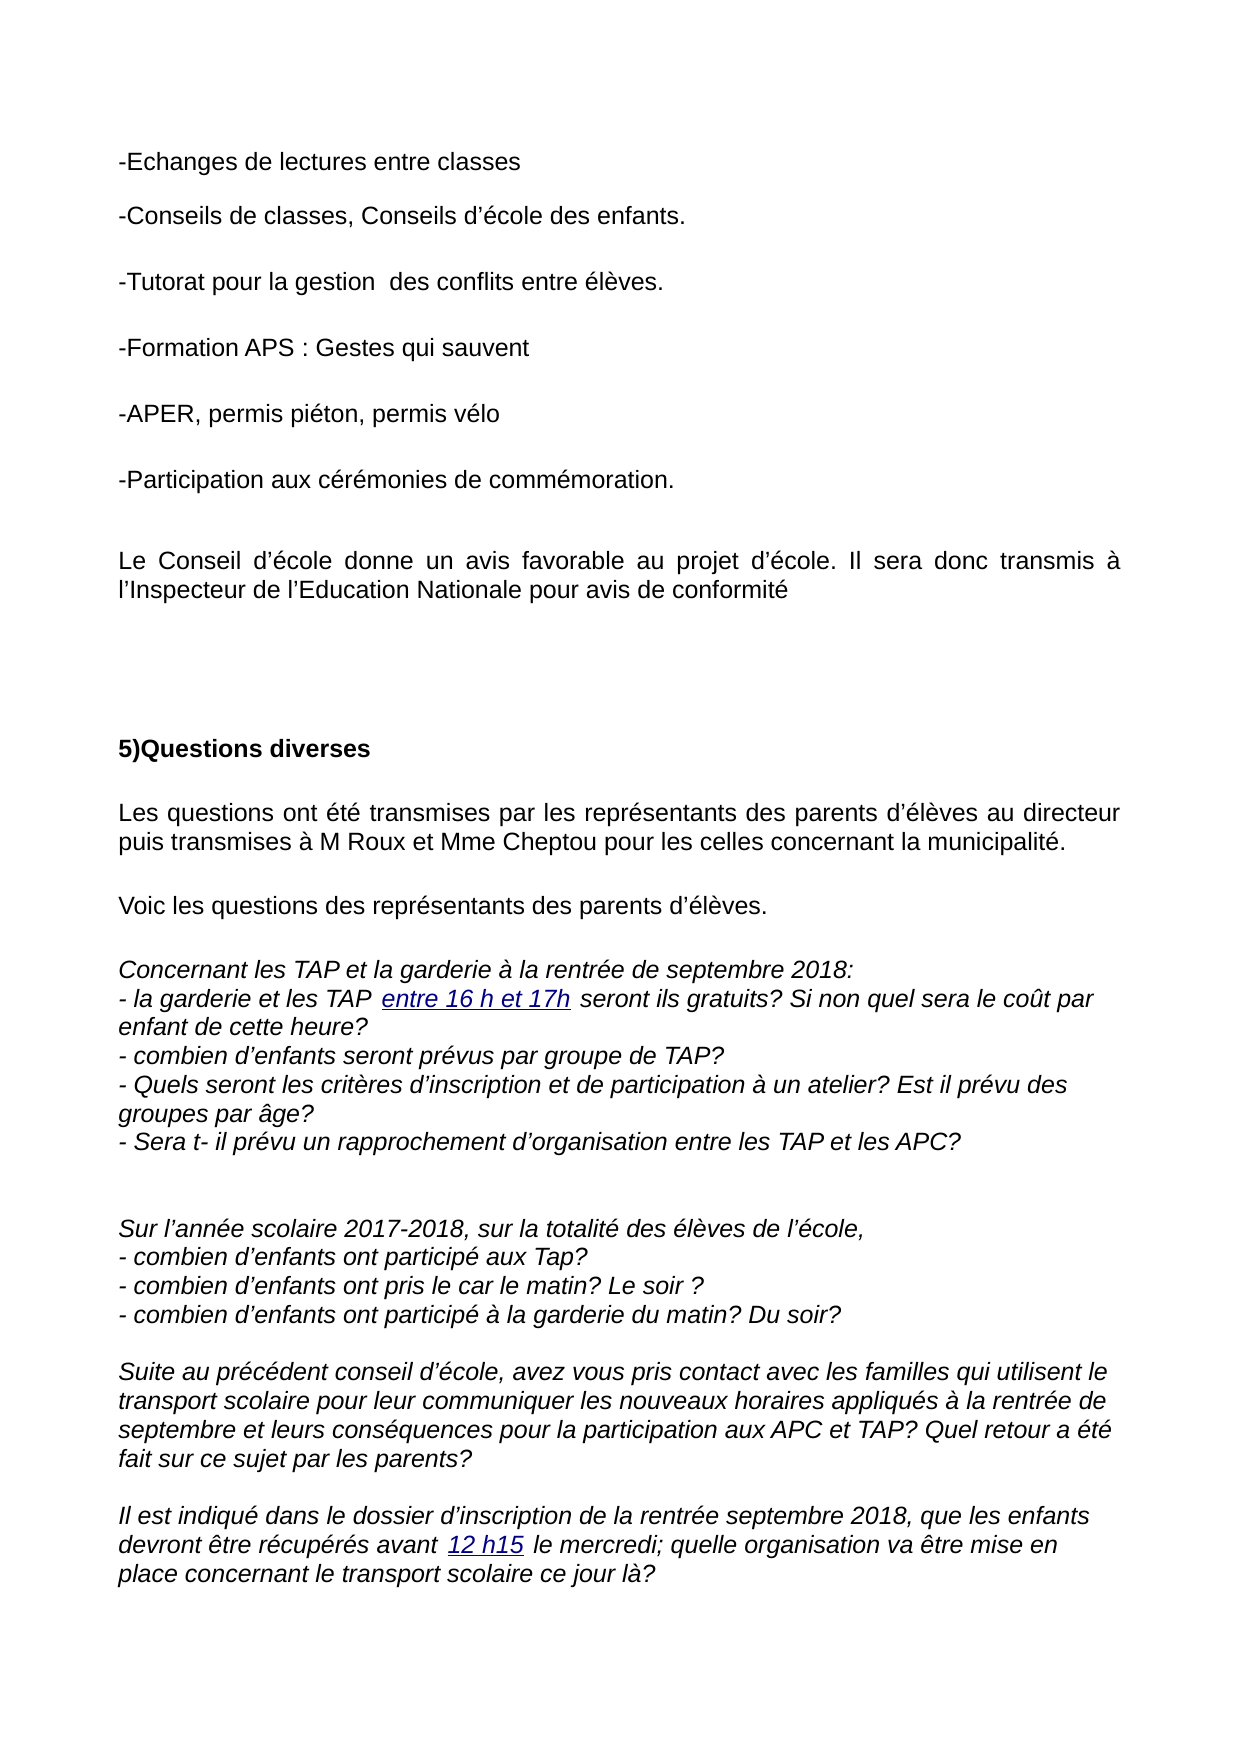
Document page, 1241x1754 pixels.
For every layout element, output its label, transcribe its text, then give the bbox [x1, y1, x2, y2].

text -APER, permis piéton, permis vélo [118, 399, 1122, 428]
text 5)Questions diverses [118, 733, 1122, 762]
text Voic les questions des représentants des parents d’élèves. [118, 891, 1122, 919]
text -Participation aux cérémonies de commémoration. [118, 465, 1122, 494]
text -Echanges de lectures entre classes [118, 147, 1122, 176]
text -Conseils de classes, Conseils d’école des enfants. [118, 201, 1122, 229]
text Les questions ont été transmises par les représentants des parents d’élèves au directeur puis transmises à M Roux et Mme Cheptou pour les celles concernant la municipalité. [118, 798, 1122, 855]
text Concernant les TAP et la garderie à la rentrée de septembre 2018: - la garderie et les TAP entre 16 h et 17h seront ils gratuits? Si non quel sera le coût par enfant de cette heure? - combien d’enfants seront prévus par groupe de TAP? - Quels seront les critères d’inscription et de participation à un atelier? Est il prévu des groupes par âge? - Sera t- il prévu un rapprochement d’organisation entre les TAP et les APC? Sur l’année scolaire 2017-2018, sur la totalité des élèves de l’école, - combien d’enfants ont participé aux Tap? - combien d’enfants ont pris le car le matin? Le soir ? - combien d’enfants ont participé à la garderie du matin? Du soir? Suite au précédent conseil d’école, avez vous pris contact avec les familles qui utilisent le transport scolaire pour leur communiquer les nouveaux horaires appliqués à la rentrée de septembre et leurs conséquences pour la participation aux APC et TAP? Quel retour a été fait sur ce sujet par les parents? Il est indiqué dans le dossier d’inscription de la rentrée septembre 2018, que les enfants devront être récupérés avant 12 h15 le mercredi; quelle organisation va être mise en place concernant le transport scolaire ce jour là? [118, 955, 1122, 1616]
text -Formation APS : Gestes qui sauvent [118, 333, 1122, 362]
text -Tutorat pour la gestion des conflits entre élèves. [118, 267, 1122, 296]
text Le Conseil d’école donne un avis favorable au projet d’école. Il sera donc transmis à l’Inspecteur de l’Education Nationale pour avis de conformité [118, 546, 1122, 603]
